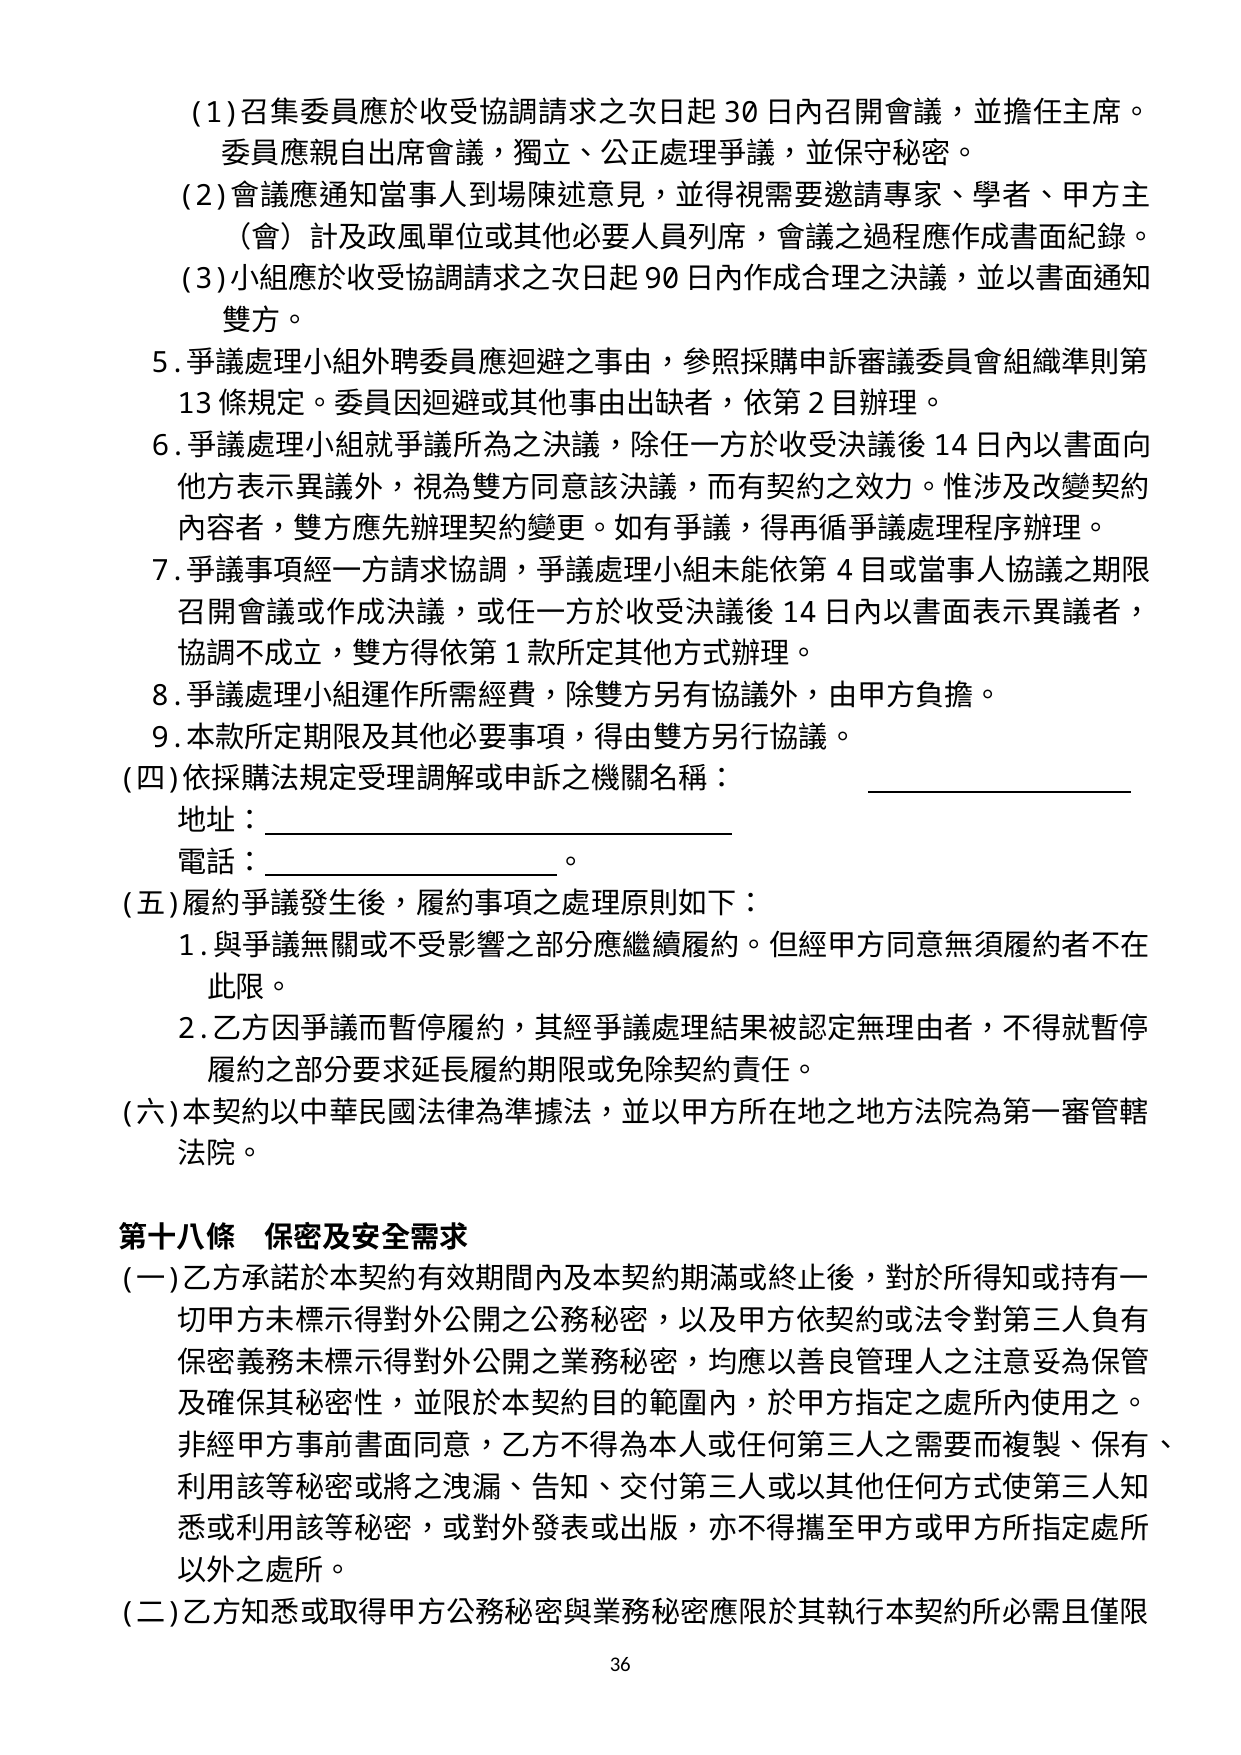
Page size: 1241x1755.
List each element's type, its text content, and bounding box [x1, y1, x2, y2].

text 1.與爭議無關或不受影響之部分應繼續履約。但經甲方同意無須履約者不在此限。 [177, 922, 1152, 1005]
text (2)會議應通知當事人到場陳述意見，並得視需要邀請專家、學者、甲方主（會）計及政風單位或其他必要人員列席，會議之過程應作成書面紀錄。 [177, 172, 1152, 255]
text (六)本契約以中華民國法律為準據法，並以甲方所在地之地方法院為第一審管轄法院。 [118, 1089, 1152, 1172]
text 8.爭議處理小組運作所需經費，除雙方另有協議外，由甲方負擔。 [134, 672, 1152, 714]
text (一)乙方承諾於本契約有效期間內及本契約期滿或終止後，對於所得知或持有一切甲方未標示得對外公開之公務秘密，以及甲方依契約或法令對第三人負有保密義務未標示得對外公開之業務秘密，均應以善良管理人之注意妥為保管及確保其秘密性，並限於本契約目的範圍內，於甲方指定之處所內使用之。非經甲方事前書面同意，乙方不得為本人或任何第三人之需要而複製、保有、利用該等秘密或將之洩漏、告知、交付第三人或以其他任何方式使第三人知悉或利用該等秘密，或對外發表或出版，亦不得攜至甲方或甲方所指定處所以外之處所。 [118, 1255, 1152, 1589]
text (五)履約爭議發生後，履約事項之處理原則如下： [118, 880, 1152, 922]
text 5.爭議處理小組外聘委員應迴避之事由，參照採購申訴審議委員會組織準則第13條規定。委員因迴避或其他事由出缺者，依第2目辦理。 [134, 339, 1152, 422]
text (二)乙方知悉或取得甲方公務秘密與業務秘密應限於其執行本契約所必需且僅限 [118, 1589, 1152, 1630]
text 7.爭議事項經一方請求協調，爭議處理小組未能依第4目或當事人協議之期限召開會議或作成決議，或任一方於收受決議後14日內以書面表示異議者，協調不成立，雙方得依第1款所定其他方式辦理。 [134, 547, 1152, 672]
text 2.乙方因爭議而暫停履約，其經爭議處理結果被認定無理由者，不得就暫停履約之部分要求延長履約期限或免除契約責任。 [177, 1005, 1152, 1089]
text (3)小組應於收受協調請求之次日起90日內作成合理之決議，並以書面通知雙方。 [177, 255, 1152, 339]
text 地址： [177, 797, 1152, 839]
text 電話： 。 [177, 839, 1152, 880]
text 6.爭議處理小組就爭議所為之決議，除任一方於收受決議後14日內以書面向他方表示異議外，視為雙方同意該決議，而有契約之效力。惟涉及改變契約內容者，雙方應先辦理契約變更。如有爭議，得再循爭議處理程序辦理。 [134, 422, 1152, 547]
text (四)依採購法規定受理調解或申訴之機關名稱： [118, 755, 1152, 797]
text (1)召集委員應於收受協調請求之次日起30日內召開會議，並擔任主席。委員應親自出席會議，獨立、公正處理爭議，並保守秘密。 [151, 89, 1152, 172]
text 第十八條 保密及安全需求 [118, 1214, 1152, 1255]
text 9.本款所定期限及其他必要事項，得由雙方另行協議。 [134, 714, 1152, 755]
